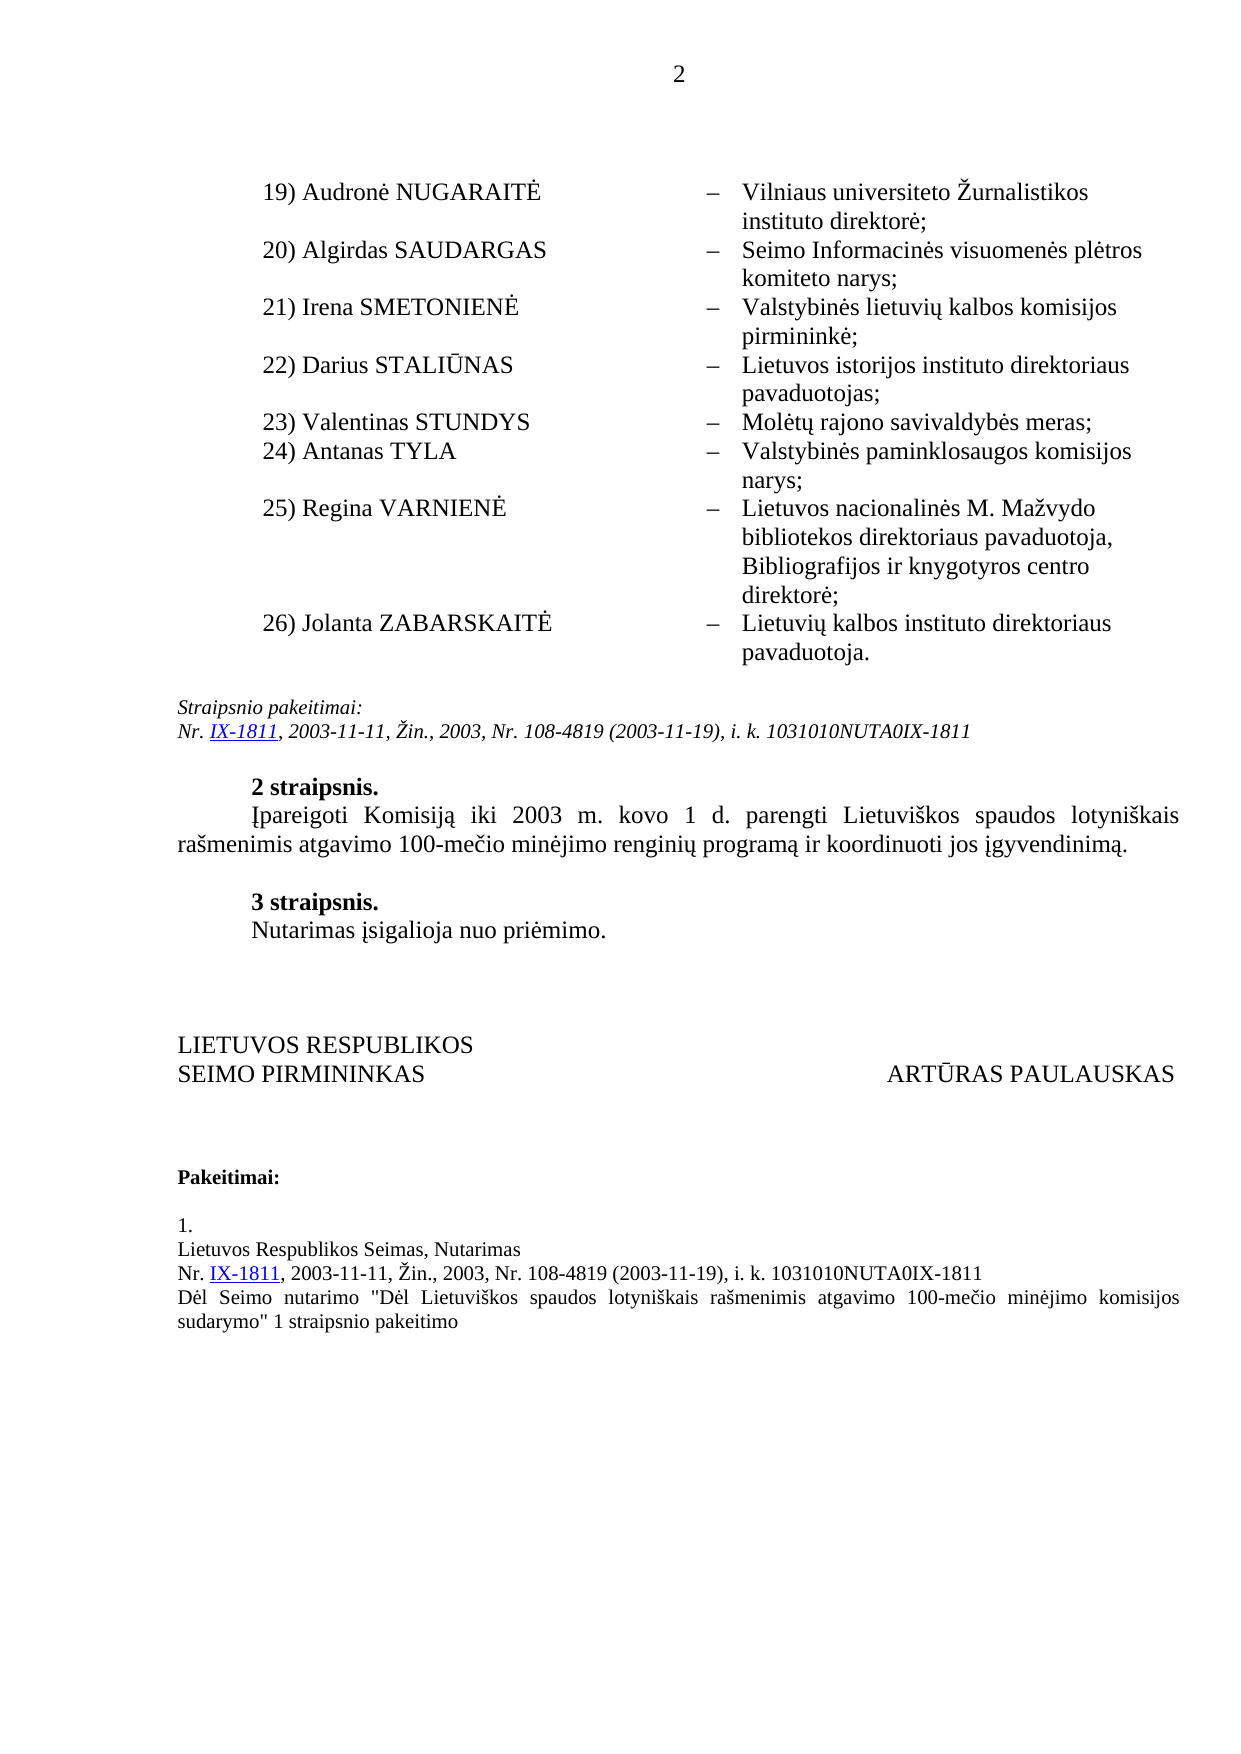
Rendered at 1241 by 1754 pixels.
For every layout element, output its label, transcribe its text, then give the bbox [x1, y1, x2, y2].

table_cell – [681, 609, 730, 666]
table_cell – [681, 292, 730, 350]
table_cell 26) Jolanta ZABARSKAITĖ [177, 609, 681, 666]
text Nutarimas įsigalioja nuo priėmimo. [177, 915, 1181, 944]
table_cell – [681, 177, 730, 235]
table_cell – [681, 350, 730, 407]
table_cell Lietuvių kalbos instituto direktoriaus pavaduotoja. [730, 609, 1181, 666]
table_cell Molėtų rajono savivaldybės meras; [730, 407, 1181, 436]
text Straipsnio pakeitimai: [177, 695, 1181, 719]
table_cell 20) Algirdas SAUDARGAS [177, 235, 681, 292]
text 1. [177, 1213, 1181, 1237]
table_cell 24) Antanas TYLA [177, 436, 681, 493]
text 3 straipsnis. [177, 887, 1181, 915]
text SEIMO PIRMININKAS ARTŪRAS PAULAUSKAS [177, 1059, 1181, 1088]
table_cell – [681, 436, 730, 493]
text Nr. IX-1811, 2003-11-11, Žin., 2003, Nr. 108-4819 (2003-11-19), i. k. 1031010NUTA0IX-1811 [177, 1261, 1181, 1285]
table_cell 19) Audronė NUGARAITĖ [177, 177, 681, 235]
text 2 straipsnis. [177, 772, 1181, 800]
text Nr. IX-1811, 2003-11-11, Žin., 2003, Nr. 108-4819 (2003-11-19), i. k. 1031010NUTA0IX-1811 [177, 719, 1181, 743]
table_cell 21) Irena SMETONIENĖ [177, 292, 681, 350]
table_cell – [681, 235, 730, 292]
text Pakeitimai: [177, 1165, 1181, 1189]
table_cell 23) Valentinas STUNDYS [177, 407, 681, 436]
table_cell 22) Darius STALIŪNAS [177, 350, 681, 407]
table_cell Seimo Informacinės visuomenės plėtros komiteto narys; [730, 235, 1181, 292]
table_cell – [681, 494, 730, 608]
table_cell Valstybinės lietuvių kalbos komisijos pirmininkė; [730, 292, 1181, 350]
table_cell Lietuvos nacionalinės M. Mažvydo bibliotekos direktoriaus pavaduotoja, Bibliografijos ir knygotyros centro direktorė; [730, 494, 1181, 608]
text LIETUVOS RESPUBLIKOS [177, 1030, 1181, 1059]
table_cell Vilniaus universiteto Žurnalistikos instituto direktorė; [730, 177, 1181, 235]
table_cell Lietuvos istorijos instituto direktoriaus pavaduotojas; [730, 350, 1181, 407]
text Dėl Seimo nutarimo "Dėl Lietuviškos spaudos lotyniškais rašmenimis atgavimo 100-mečio minėjimo komisijos sudarymo" 1 straipsnio pakeitimo [177, 1285, 1181, 1333]
text Įpareigoti Komisiją iki 2003 m. kovo 1 d. parengti Lietuviškos spaudos lotyniškais rašmenimis atgavimo 100-mečio minėjimo renginių programą ir koordinuoti jos įgyvendinimą. [177, 800, 1181, 858]
text Lietuvos Respublikos Seimas, Nutarimas [177, 1237, 1181, 1261]
table_cell Valstybinės paminklosaugos komisijos narys; [730, 436, 1181, 493]
table_cell 25) Regina VARNIENĖ [177, 494, 681, 608]
table_cell – [681, 407, 730, 436]
